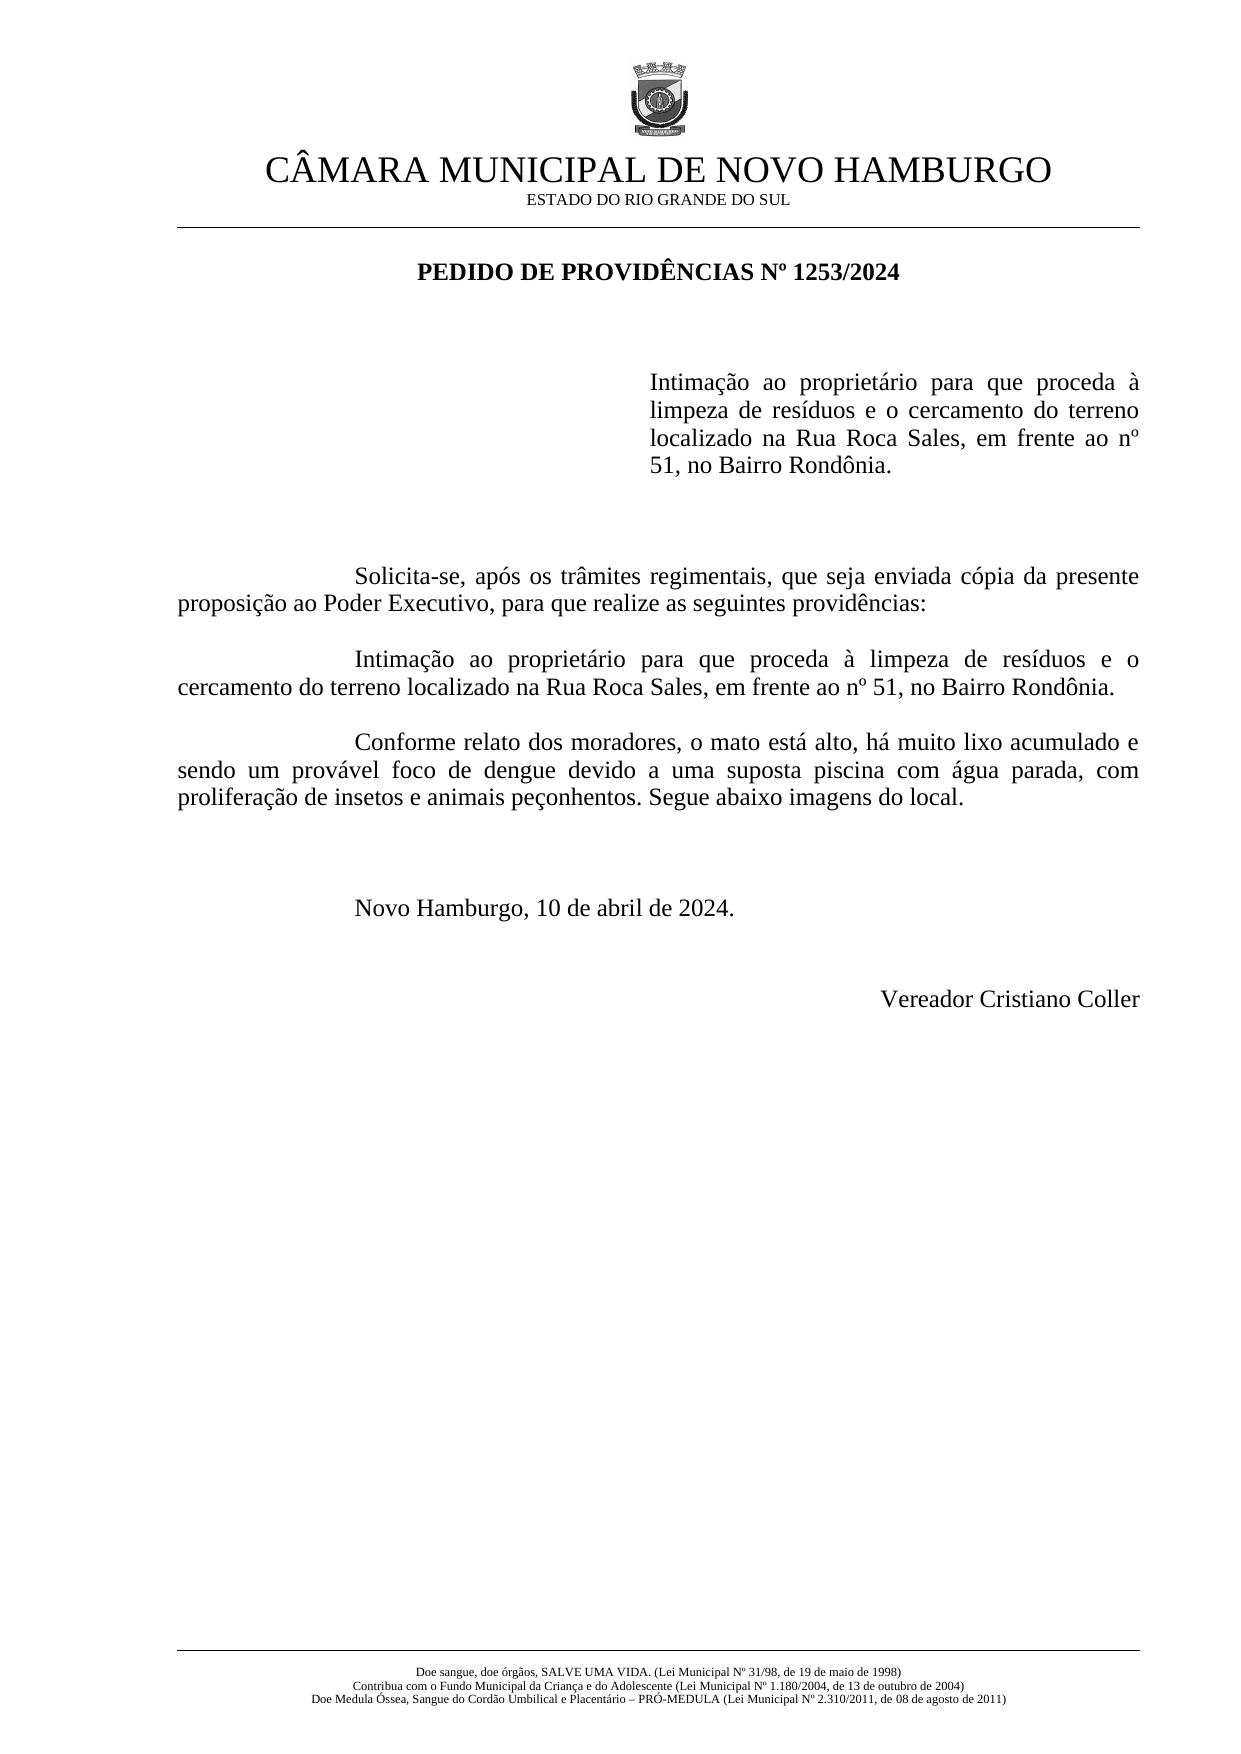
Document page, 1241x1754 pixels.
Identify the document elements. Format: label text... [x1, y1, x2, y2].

text Conforme relato dos moradores, o mato está alto, há muito lixo acumulado e sendo um provável foco de dengue devido a uma suposta piscina com água parada, com proliferação de insetos e animais peçonhentos. Segue abaixo imagens do local. [177, 728, 1140, 811]
text Novo Hamburgo, 10 de abril de 2024. [177, 894, 1140, 922]
text Vereador Cristiano Coller [177, 985, 1140, 1013]
text Solicita-se, após os trâmites regimentais, que seja enviada cópia da presente proposição ao Poder Executivo, para que realize as seguintes providências: [177, 562, 1140, 617]
text PEDIDO DE PROVIDÊNCIAS Nº 1253/2024 [177, 258, 1140, 286]
text Intimação ao proprietário para que proceda à limpeza de resíduos e o cercamento do terreno localizado na Rua Roca Sales, em frente ao nº 51, no Bairro Rondônia. [649, 368, 1140, 479]
text Intimação ao proprietário para que proceda à limpeza de resíduos e o cercamento do terreno localizado na Rua Roca Sales, em frente ao nº 51, no Bairro Rondônia. [177, 645, 1140, 700]
